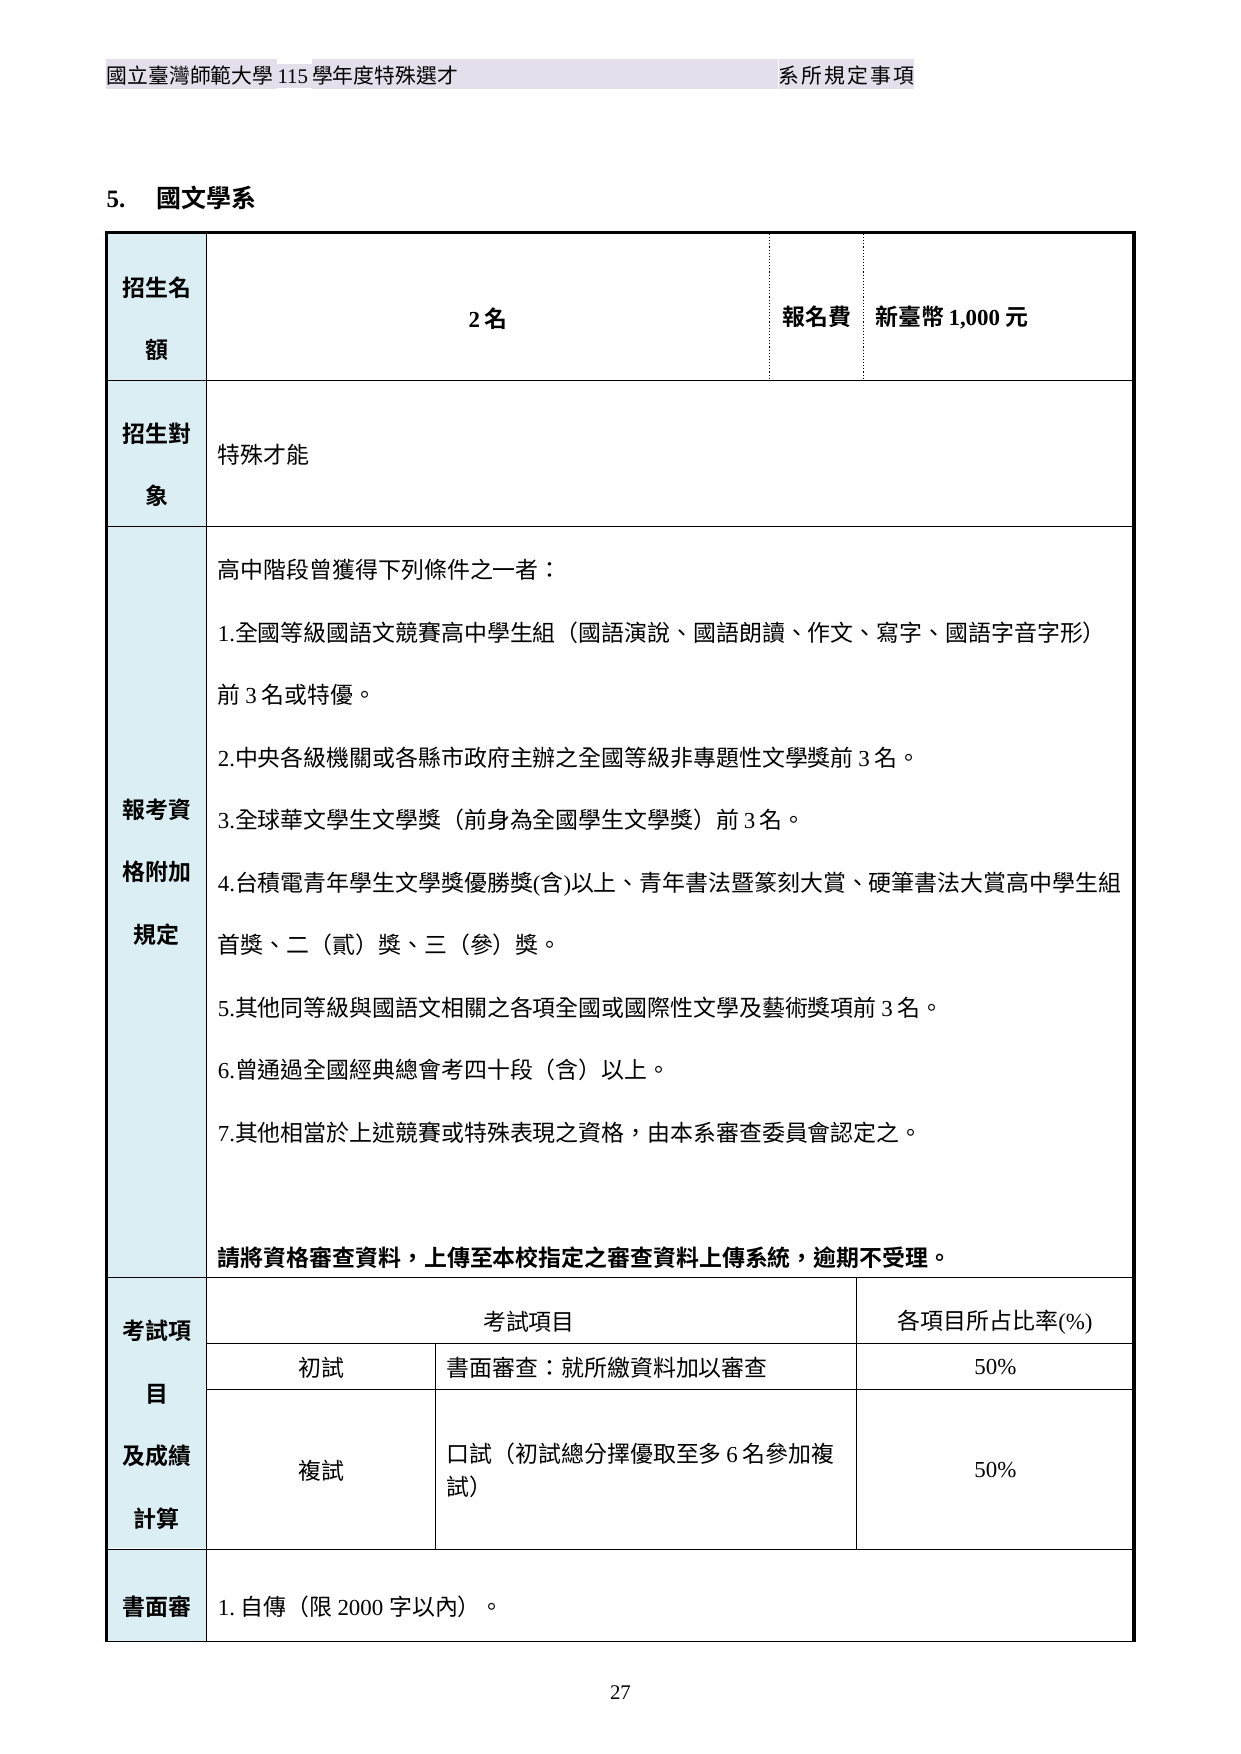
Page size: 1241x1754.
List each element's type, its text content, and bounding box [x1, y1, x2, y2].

table_cell 1. 自傳（限 2000 字以內）。 [207, 1550, 1132, 1641]
table_cell 各項目所占比率(%) [857, 1278, 1132, 1343]
table_cell 書面審查：就所繳資料加以審查 [436, 1344, 856, 1389]
table_cell 高中階段曾獲得下列條件之一者： 1.全國等級國語文競賽高中學生組（國語演說、國語朗讀、作文、寫字、國語字音字形）前3名或特優。 2.中央各級機關或各縣市政府主辦之全國等級非專題性文學獎前3名。 3.全球華文學生文學獎（前身為全國學生文學獎）前3名。 4.台積電青年學生文學獎優勝獎(含)以上、青年書法暨篆刻大賞、硬筆書法大賞高中學生組首獎、二（貳）獎、三（參）獎。 5.其他同等級與國語文相關之各項全國或國際性文學及藝術獎項前3名。 6.曾通過全國經典總會考四十段（含）以上。 7.其他相當於上述競賽或特殊表現之資格，由本系審查委員會認定之。 請將資格審查資料，上傳至本校指定之審查資料上傳系統，逾期不受理。 [207, 527, 1132, 1277]
table_cell 招生對象 [108, 381, 206, 526]
table_cell 考試項目 [207, 1278, 856, 1343]
table_cell 口試（初試總分擇優取至多6名參加複試） [436, 1390, 856, 1548]
table_header 2名 [207, 234, 769, 380]
table_cell 特殊才能 [207, 381, 1132, 526]
list 國文學系 [106, 187, 1134, 212]
table_cell 書面審 [108, 1550, 206, 1641]
table_cell 初試 [207, 1344, 435, 1389]
table_cell 複試 [207, 1390, 435, 1548]
table_header 招生名額 [108, 234, 206, 380]
table_cell 50% [857, 1344, 1132, 1389]
table_cell 考試項目 及成績計算 [108, 1278, 206, 1548]
table_cell 報考資格附加規定 [108, 527, 206, 1277]
table_cell 50% [857, 1390, 1132, 1548]
table_header 新臺幣1,000 元 [864, 234, 1132, 380]
table_header 報名費 [769, 234, 864, 380]
